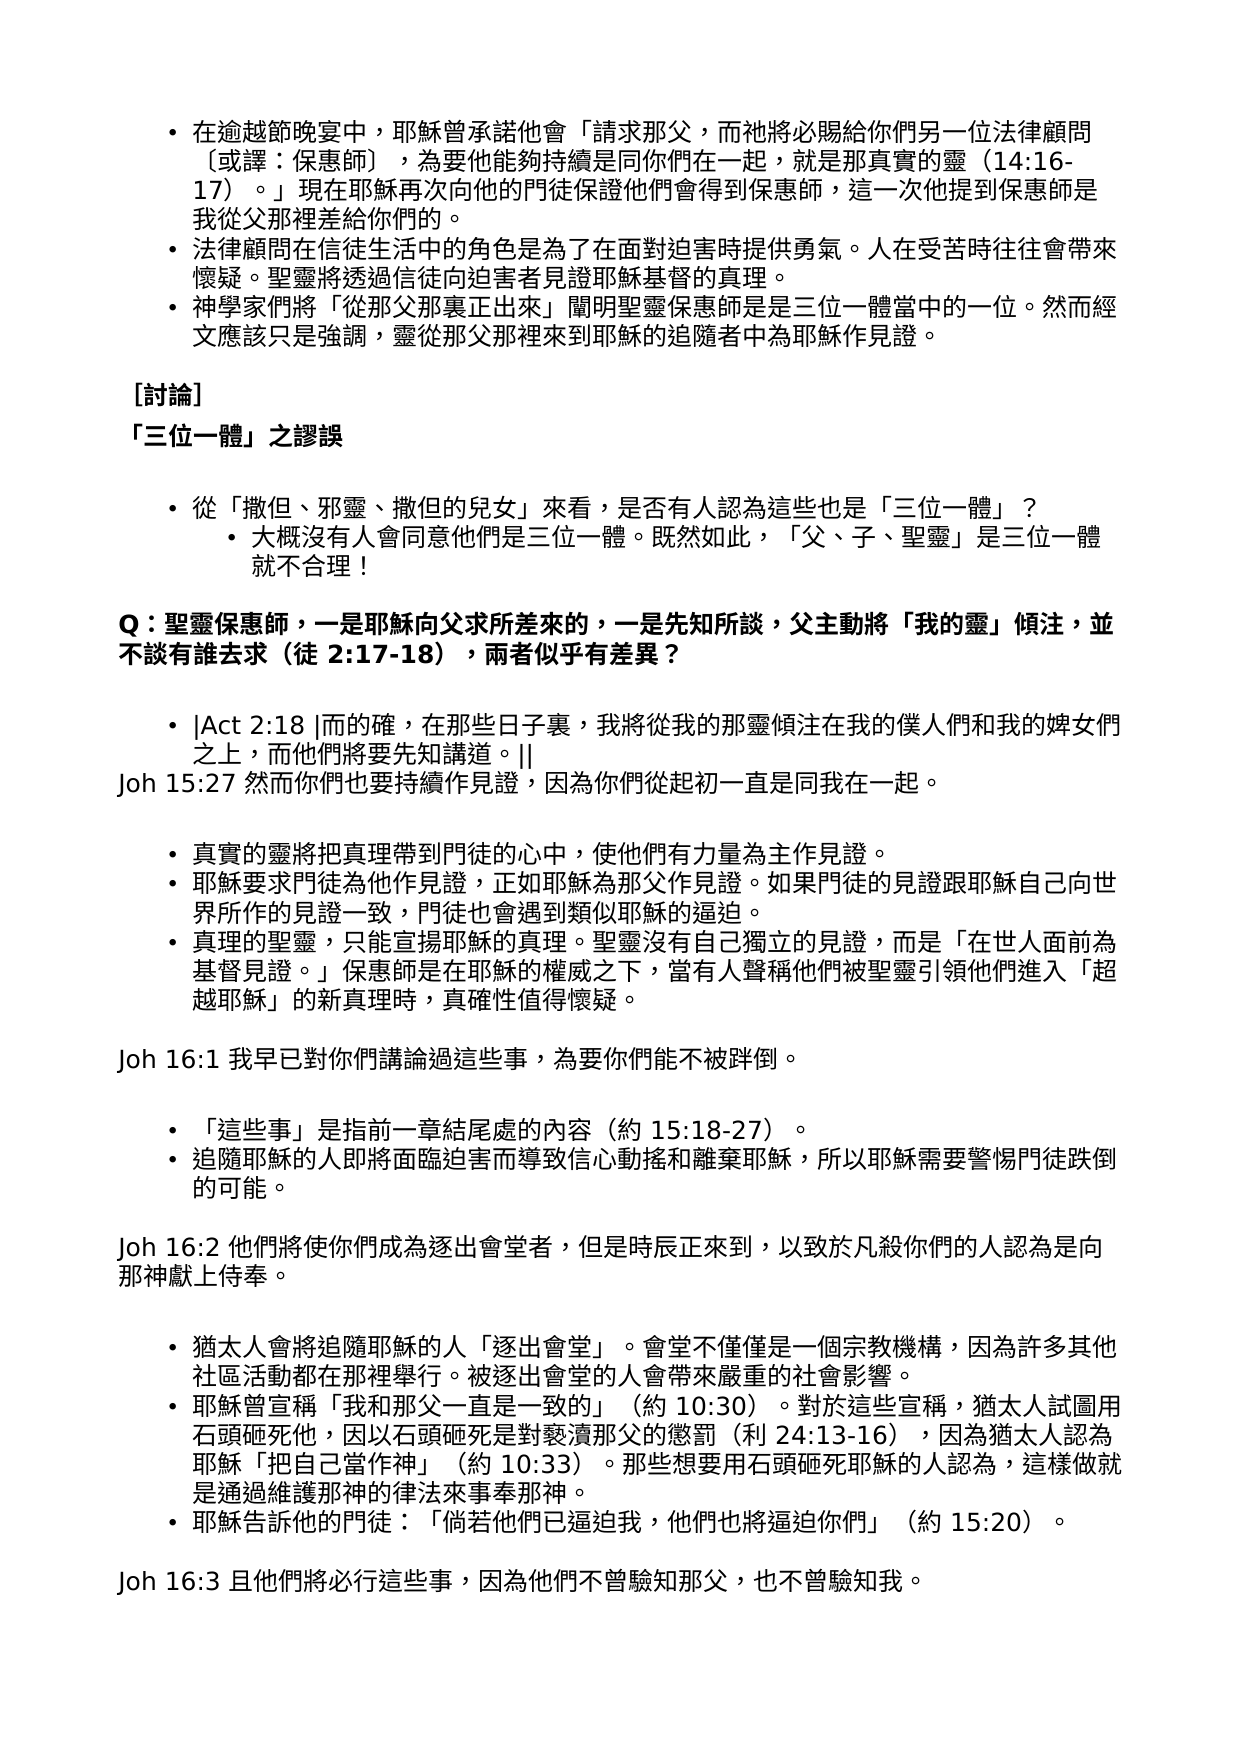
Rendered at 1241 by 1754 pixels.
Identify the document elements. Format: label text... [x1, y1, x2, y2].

list 耶穌曾宣稱「我和那父一直是一致的」（約 10:30）。對於這些宣稱，猶太人試圖用石頭砸死他，因以石頭砸死是對褻瀆那父的懲罰（利 24:13-16），因為猶太人認為耶穌「把自己當作神」（約 10:33）。那些想要用石頭砸死耶穌的人認為，這樣做就是通過維護那神的律法來事奉那神。 [177, 1392, 1122, 1508]
text Joh 16:2 他們將使你們成為逐出會堂者，但是時辰正來到，以致於凡殺你們的人認為是向那神獻上侍奉。 [118, 1233, 1122, 1291]
list 大概沒有人會同意他們是三位一體。既然如此，「父、子、聖靈」是三位一體就不合理！ [236, 523, 1122, 581]
text Q：聖靈保惠師，一是耶穌向父求所差來的，一是先知所談，父主動將「我的靈」傾注，並不談有誰去求（徒 2:17-18），兩者似乎有差異？ [118, 611, 1122, 669]
list 「這些事」是指前一章結尾處的內容（約 15:18-27）。 [177, 1116, 1122, 1145]
list 猶太人會將追隨耶穌的人「逐出會堂」。會堂不僅僅是一個宗教機構，因為許多其他社區活動都在那裡舉行。被逐出會堂的人會帶來嚴重的社會影響。 [177, 1333, 1122, 1392]
list 神學家們將「從那父那裏正出來」闡明聖靈保惠師是是三位一體當中的一位。然而經文應該只是強調，靈從那父那裡來到耶穌的追隨者中為耶穌作見證。 [177, 293, 1122, 351]
text 「三位一體」之謬誤 [118, 423, 1122, 452]
list 耶穌告訴他的門徒：「倘若他們已逼迫我，他們也將逼迫你們」（約 15:20）。 [177, 1508, 1122, 1538]
list |Act 2:18 |而的確，在那些日子裏，我將從我的那靈傾注在我的僕人們和我的婢女們之上，而他們將要先知講道。|| [177, 711, 1122, 769]
list 在逾越節晚宴中，耶穌曾承諾他會「請求那父，而祂將必賜給你們另一位法律顧問〔或譯：保惠師〕，為要他能夠持續是同你們在一起，就是那真實的靈（14:16-17）。」現在耶穌再次向他的門徒保證他們會得到保惠師，這一次他提到保惠師是我從父那裡差給你們的。 [177, 118, 1122, 235]
text Joh 15:27 然而你們也要持續作見證，因為你們從起初一直是同我在一起。 [118, 769, 1122, 798]
list 真理的聖靈，只能宣揚耶穌的真理。聖靈沒有自己獨立的見證，而是「在世人面前為基督見證。」保惠師是在耶穌的權威之下，當有人聲稱他們被聖靈引領他們進入「超越耶穌」的新真理時，真確性值得懷疑。 [177, 928, 1122, 1016]
list 法律顧問在信徒生活中的角色是為了在面對迫害時提供勇氣。人在受苦時往往會帶來懷疑。聖靈將透過信徒向迫害者見證耶穌基督的真理。 [177, 235, 1122, 293]
text Joh 16:3 且他們將必行這些事，因為他們不曾驗知那父，也不曾驗知我。 [118, 1567, 1122, 1596]
list 真實的靈將把真理帶到門徒的心中，使他們有力量為主作見證。 [177, 841, 1122, 870]
list 追隨耶穌的人即將面臨迫害而導致信心動搖和離棄耶穌，所以耶穌需要警惕門徒跌倒的可能。 [177, 1145, 1122, 1204]
list 從「撒但、邪靈、撒但的兒女」來看，是否有人認為這些也是「三位一體」？ [177, 494, 1122, 523]
text Joh 16:1 我早已對你們講論過這些事，為要你們能不被跘倒。 [118, 1045, 1122, 1074]
list 耶穌要求門徒為他作見證，正如耶穌為那父作見證。如果門徒的見證跟耶穌自己向世界所作的見證一致，門徒也會遇到類似耶穌的逼迫。 [177, 870, 1122, 928]
text ［討論］ [118, 381, 1122, 410]
